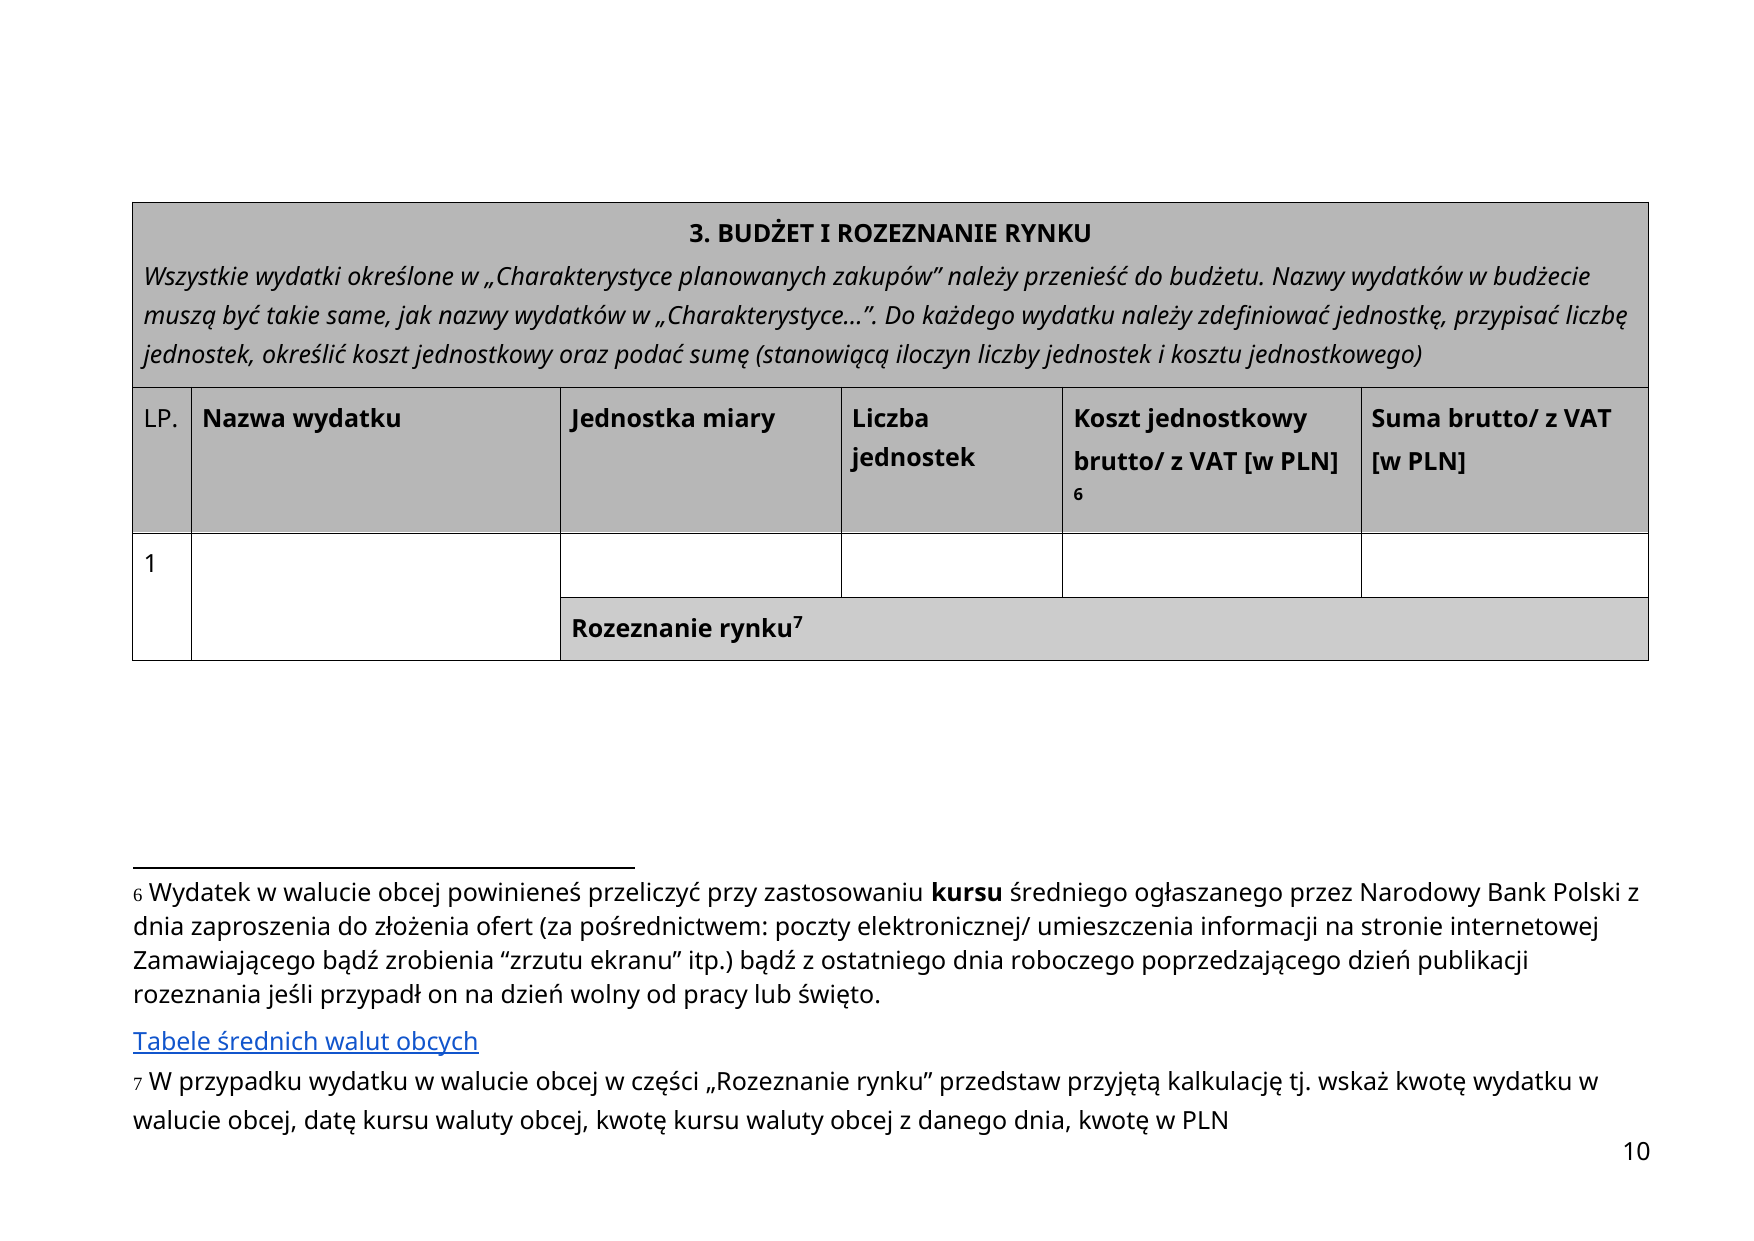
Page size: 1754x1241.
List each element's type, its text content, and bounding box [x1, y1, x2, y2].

table_cell [842, 534, 1062, 597]
table_cell Rozeznanie rynku [561, 598, 1648, 660]
table_cell [1362, 534, 1648, 597]
table_cell Liczba jednostek [842, 388, 1062, 532]
table_cell [192, 534, 560, 660]
table_cell Suma brutto/ z VAT [w PLN] [1362, 388, 1648, 532]
table_cell 1 [133, 534, 191, 660]
table_cell Jednostka miary [561, 388, 841, 532]
table_cell Koszt jednostkowy brutto/ z VAT [w PLN] [1063, 388, 1361, 532]
table_cell [1063, 534, 1361, 597]
table_cell LP. [133, 388, 191, 532]
table_cell Nazwa wydatku [192, 388, 560, 532]
table_header 3. BUDŻET I ROZEZNANIE RYNKU Wszystkie wydatki określone w „Charakterystyce planowanych zakupów” należy przenieść do budżetu. Nazwy wydatków w budżecie muszą być takie same, jak nazwy wydatków w „Charakterystyce…”. Do każdego wydatku należy zdefiniować jednostkę, przypisać liczbę jednostek, określić koszt jednostkowy oraz podać sumę (stanowiącą iloczyn liczby jednostek i kosztu jednostkowego) [133, 203, 1648, 387]
table_cell [561, 534, 841, 597]
